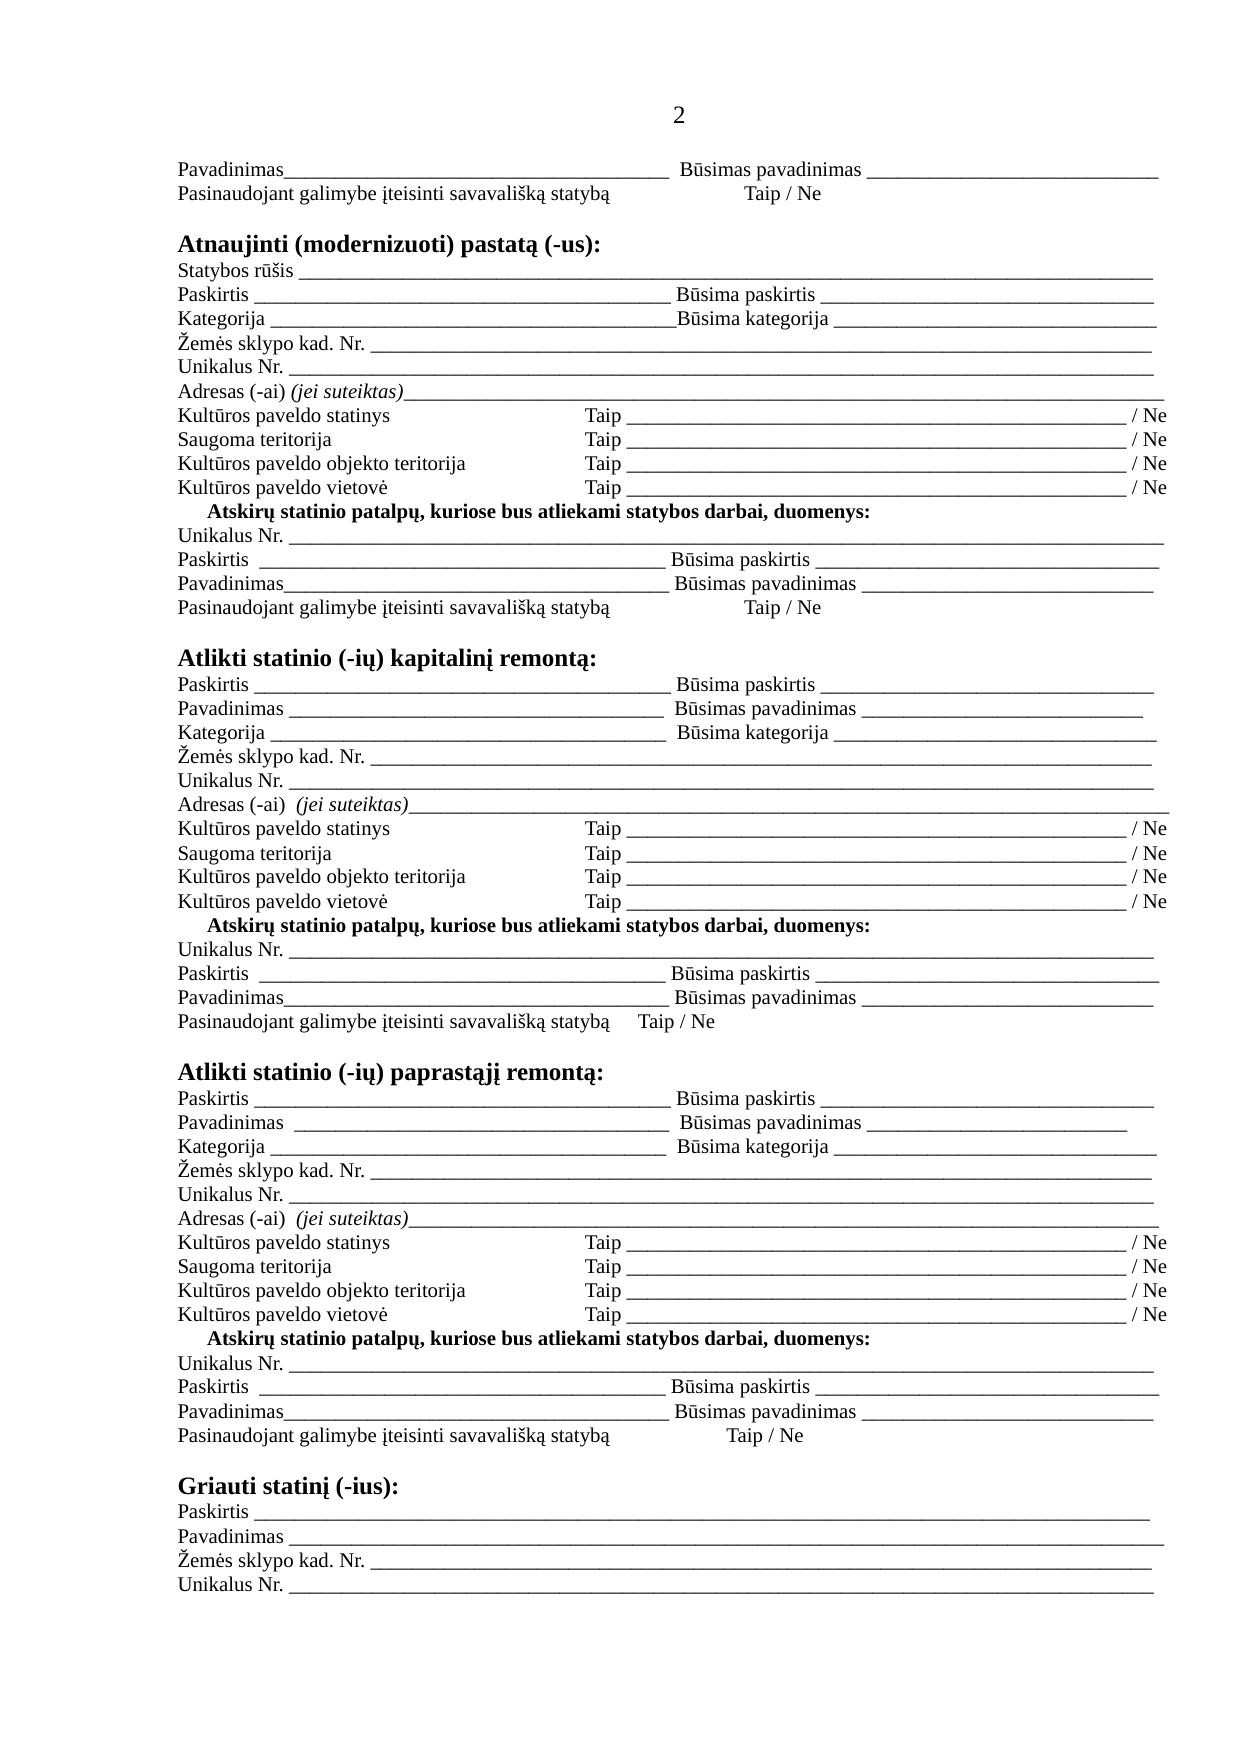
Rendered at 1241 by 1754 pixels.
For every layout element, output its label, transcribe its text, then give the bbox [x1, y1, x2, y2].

text Unikalus Nr. ____________________________________________________________________________________ [177, 523, 1181, 547]
text Kultūros paveldo objekto teritorija Taip ________________________________________________ / Ne [177, 451, 1181, 475]
text Kultūros paveldo objekto teritorija Taip ________________________________________________ / Ne [177, 1278, 1181, 1302]
text Žemės sklypo kad. Nr. ___________________________________________________________________________ [177, 1158, 1181, 1182]
text Pasinaudojant galimybe įteisinti savavališką statybą Taip / Ne [177, 1009, 1181, 1033]
text Pasinaudojant galimybe įteisinti savavališką statybą Taip / Ne [177, 595, 1181, 619]
text Žemės sklypo kad. Nr. ___________________________________________________________________________ [177, 330, 1181, 354]
text Unikalus Nr. ___________________________________________________________________________________ [177, 937, 1181, 961]
text Adresas (-ai) (jei suteiktas)_________________________________________________________________________ [177, 792, 1181, 816]
text Paskirtis _______________________________________ Būsima paskirtis _________________________________ [177, 1374, 1181, 1398]
text Unikalus Nr. ___________________________________________________________________________________ [177, 1350, 1181, 1374]
text Pavadinimas ____________________________________ Būsimas pavadinimas _________________________ [177, 1110, 1181, 1134]
text Kategorija ______________________________________ Būsima kategorija _______________________________ [177, 720, 1181, 744]
text Pasinaudojant galimybe įteisinti savavališką statybą Taip / Ne [177, 1423, 1181, 1447]
text Atnaujinti (modernizuoti) pastatą (-us): [177, 229, 1181, 258]
text Žemės sklypo kad. Nr. ___________________________________________________________________________ [177, 1548, 1181, 1572]
text Kultūros paveldo statinys Taip ________________________________________________ / Ne [177, 816, 1181, 840]
text Pavadinimas ____________________________________ Būsimas pavadinimas ___________________________ [177, 696, 1181, 720]
text Atskirų statinio patalpų, kuriose bus atliekami statybos darbai, duomenys: [177, 1326, 1181, 1350]
text Griauti statinį (-ius): [177, 1471, 1181, 1499]
text Paskirtis ______________________________________________________________________________________ [177, 1499, 1181, 1523]
text Paskirtis _______________________________________ Būsima paskirtis _________________________________ [177, 961, 1181, 985]
text Unikalus Nr. ___________________________________________________________________________________ [177, 354, 1181, 378]
text Pavadinimas_____________________________________ Būsimas pavadinimas ____________________________ [177, 985, 1181, 1009]
text Saugoma teritorija Taip ________________________________________________ / Ne [177, 1254, 1181, 1278]
text Pavadinimas_____________________________________ Būsimas pavadinimas ____________________________ [177, 1398, 1181, 1423]
text Pavadinimas_____________________________________ Būsimas pavadinimas ____________________________ [177, 571, 1181, 595]
text Saugoma teritorija Taip ________________________________________________ / Ne [177, 840, 1181, 864]
text Unikalus Nr. ___________________________________________________________________________________ [177, 1182, 1181, 1206]
text Pasinaudojant galimybe įteisinti savavališką statybą Taip / Ne [177, 181, 1181, 205]
text Unikalus Nr. ___________________________________________________________________________________ [177, 768, 1181, 792]
text Atlikti statinio (-ių) kapitalinį remontą: [177, 643, 1181, 672]
text Kultūros paveldo statinys Taip ________________________________________________ / Ne [177, 403, 1181, 427]
text Pavadinimas ____________________________________________________________________________________ [177, 1523, 1181, 1548]
text Kategorija _______________________________________Būsima kategorija _______________________________ [177, 306, 1181, 330]
text Unikalus Nr. ___________________________________________________________________________________ [177, 1572, 1181, 1596]
text Paskirtis ________________________________________ Būsima paskirtis ________________________________ [177, 672, 1181, 696]
text Kategorija ______________________________________ Būsima kategorija _______________________________ [177, 1134, 1181, 1158]
text Adresas (-ai) (jei suteiktas)________________________________________________________________________ [177, 1206, 1181, 1230]
text Paskirtis ________________________________________ Būsima paskirtis ________________________________ [177, 282, 1181, 306]
text Žemės sklypo kad. Nr. ___________________________________________________________________________ [177, 744, 1181, 768]
text Saugoma teritorija Taip ________________________________________________ / Ne [177, 427, 1181, 451]
text Kultūros paveldo vietovė Taip ________________________________________________ / Ne [177, 888, 1181, 913]
text Paskirtis ________________________________________ Būsima paskirtis ________________________________ [177, 1086, 1181, 1110]
text Kultūros paveldo vietovė Taip ________________________________________________ / Ne [177, 1302, 1181, 1326]
text Kultūros paveldo objekto teritorija Taip ________________________________________________ / Ne [177, 864, 1181, 888]
text Kultūros paveldo vietovė Taip ________________________________________________ / Ne [177, 475, 1181, 499]
text Kultūros paveldo statinys Taip ________________________________________________ / Ne [177, 1230, 1181, 1254]
text Atskirų statinio patalpų, kuriose bus atliekami statybos darbai, duomenys: [177, 913, 1181, 937]
text Statybos rūšis __________________________________________________________________________________ [177, 258, 1181, 282]
text Pavadinimas_____________________________________ Būsimas pavadinimas ____________________________ [177, 157, 1181, 181]
text Adresas (-ai) (jei suteiktas)_________________________________________________________________________ [177, 378, 1181, 403]
text Atlikti statinio (-ių) paprastąjį remontą: [177, 1057, 1181, 1086]
text Paskirtis _______________________________________ Būsima paskirtis _________________________________ [177, 547, 1181, 571]
text Atskirų statinio patalpų, kuriose bus atliekami statybos darbai, duomenys: [177, 499, 1181, 523]
